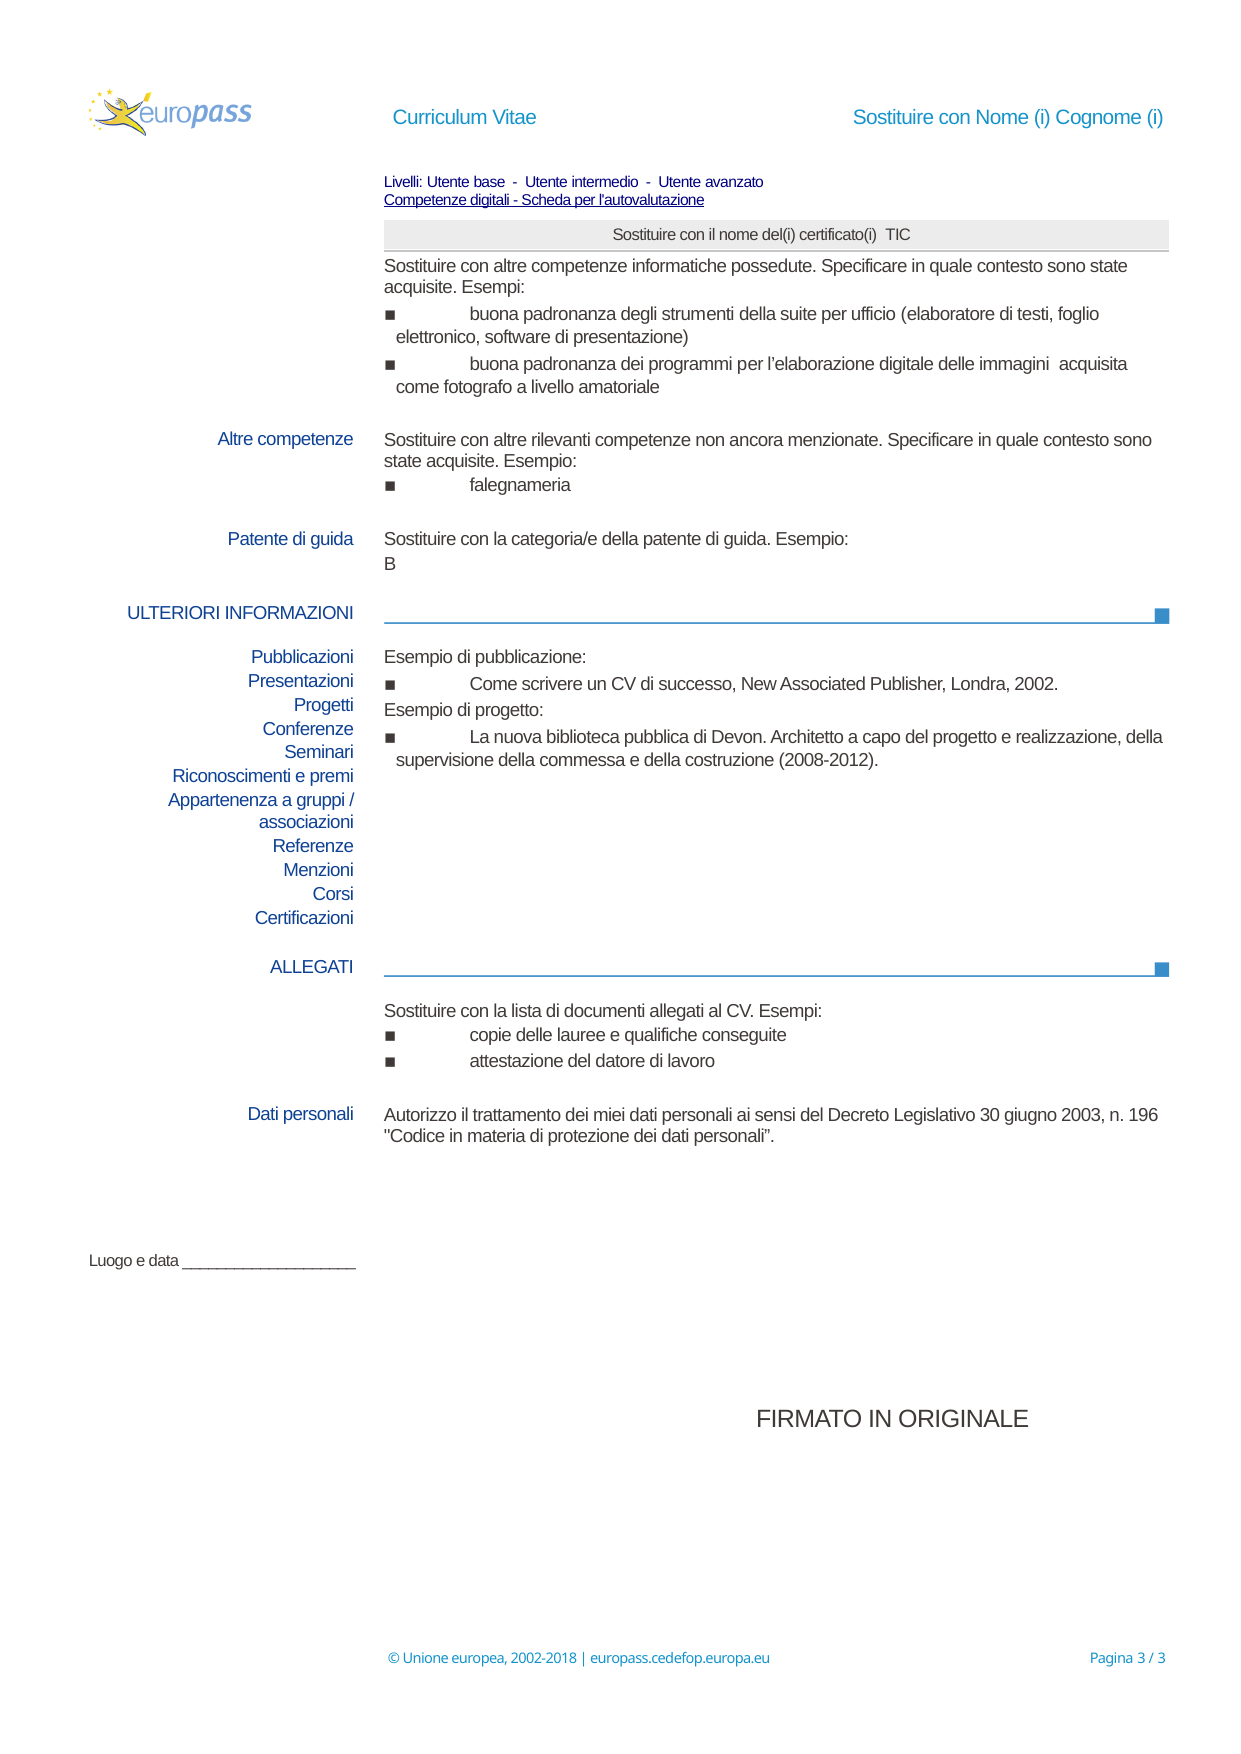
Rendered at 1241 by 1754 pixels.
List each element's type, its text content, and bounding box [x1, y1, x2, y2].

table_header Pubblicazioni Presentazioni Progetti Conferenze Seminari Riconoscimenti e premi Appartenenza a gruppi / associazioni Referenze Menzioni Corsi Certificazioni [89, 643, 384, 928]
table_header Sostituire con la categoria/e della patente di guida. Esempio: B [384, 525, 1169, 574]
table_cell [89, 171, 384, 220]
text Luogo e data ____________________ [88, 1251, 1169, 1270]
table_header Esempio di pubblicazione: Come scrivere un CV di successo, New Associated Publisher, Londra, 2002. Esempio di progetto: La nuova biblioteca pubblica di Devon. Architetto a capo del progetto e realizzazione, della supervisione della commessa e della costruzione (2008-2012). [384, 643, 1169, 928]
table_cell [89, 250, 384, 398]
text FIRMATO IN ORIGINALE [88, 1404, 1169, 1433]
table_header Altre competenze [89, 426, 384, 497]
table_cell Sostituire con altre competenze informatiche possedute. Specificare in quale contesto sono state acquisite. Esempi: buona padronanza degli strumenti della suite per ufficio (elaboratore di testi, foglio elettronico, software di presentazione) buona padronanza dei programmi per l’elaborazione digitale delle immagini acquisita come fotografo a livello amatoriale [384, 252, 1169, 398]
table_header [89, 997, 384, 1072]
table_header Patente di guida [89, 525, 384, 574]
table_header ALLEGATI [89, 956, 384, 977]
table_header [384, 956, 1169, 962]
table_cell [89, 220, 384, 249]
picture [88, 88, 252, 136]
picture [383, 962, 1170, 977]
table_header Dati personali [89, 1100, 384, 1146]
table_cell Sostituire con il nome del(i) certificato(i) TIC [384, 220, 1169, 249]
picture [384, 608, 1170, 624]
table_cell Livelli: Utente base - Utente intermedio - Utente avanzato Competenze digitali - Scheda per l'autovalutazione [384, 171, 1169, 220]
table_header Autorizzo il trattamento dei miei dati personali ai sensi del Decreto Legislativo 30 giugno 2003, n. 196 "Codice in materia di protezione dei dati personali”. [384, 1100, 1169, 1146]
table_header [384, 602, 1169, 608]
table_header Sostituire con altre rilevanti competenze non ancora menzionate. Specificare in quale contesto sono state acquisite. Esempio: falegnameria [384, 426, 1169, 497]
table_header ULTERIORI INFORMAZIONI [89, 602, 384, 623]
table_header Sostituire con la lista di documenti allegati al CV. Esempi: copie delle lauree e qualifiche conseguite attestazione del datore di lavoro [384, 997, 1169, 1072]
